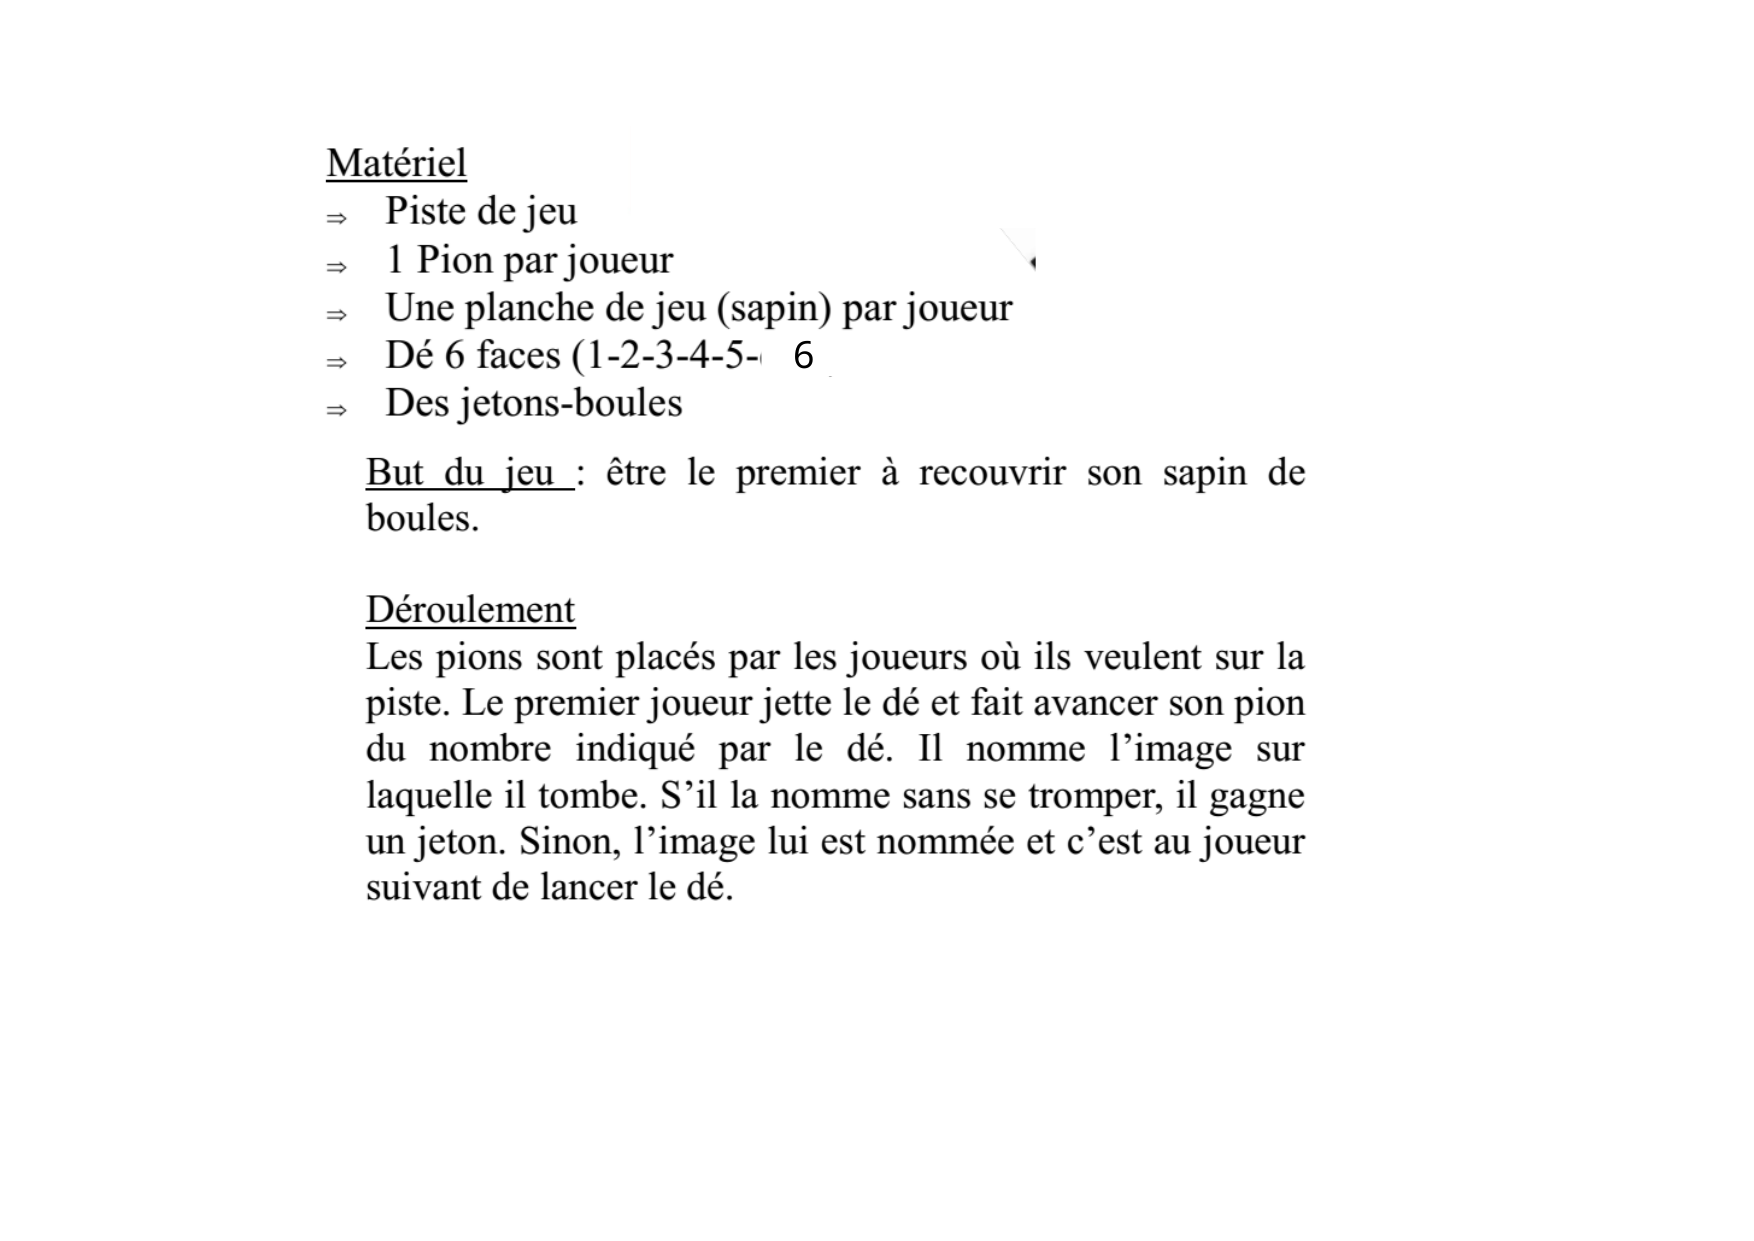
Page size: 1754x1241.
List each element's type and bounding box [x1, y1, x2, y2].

picture [297, 126, 1036, 442]
picture [333, 446, 1338, 938]
